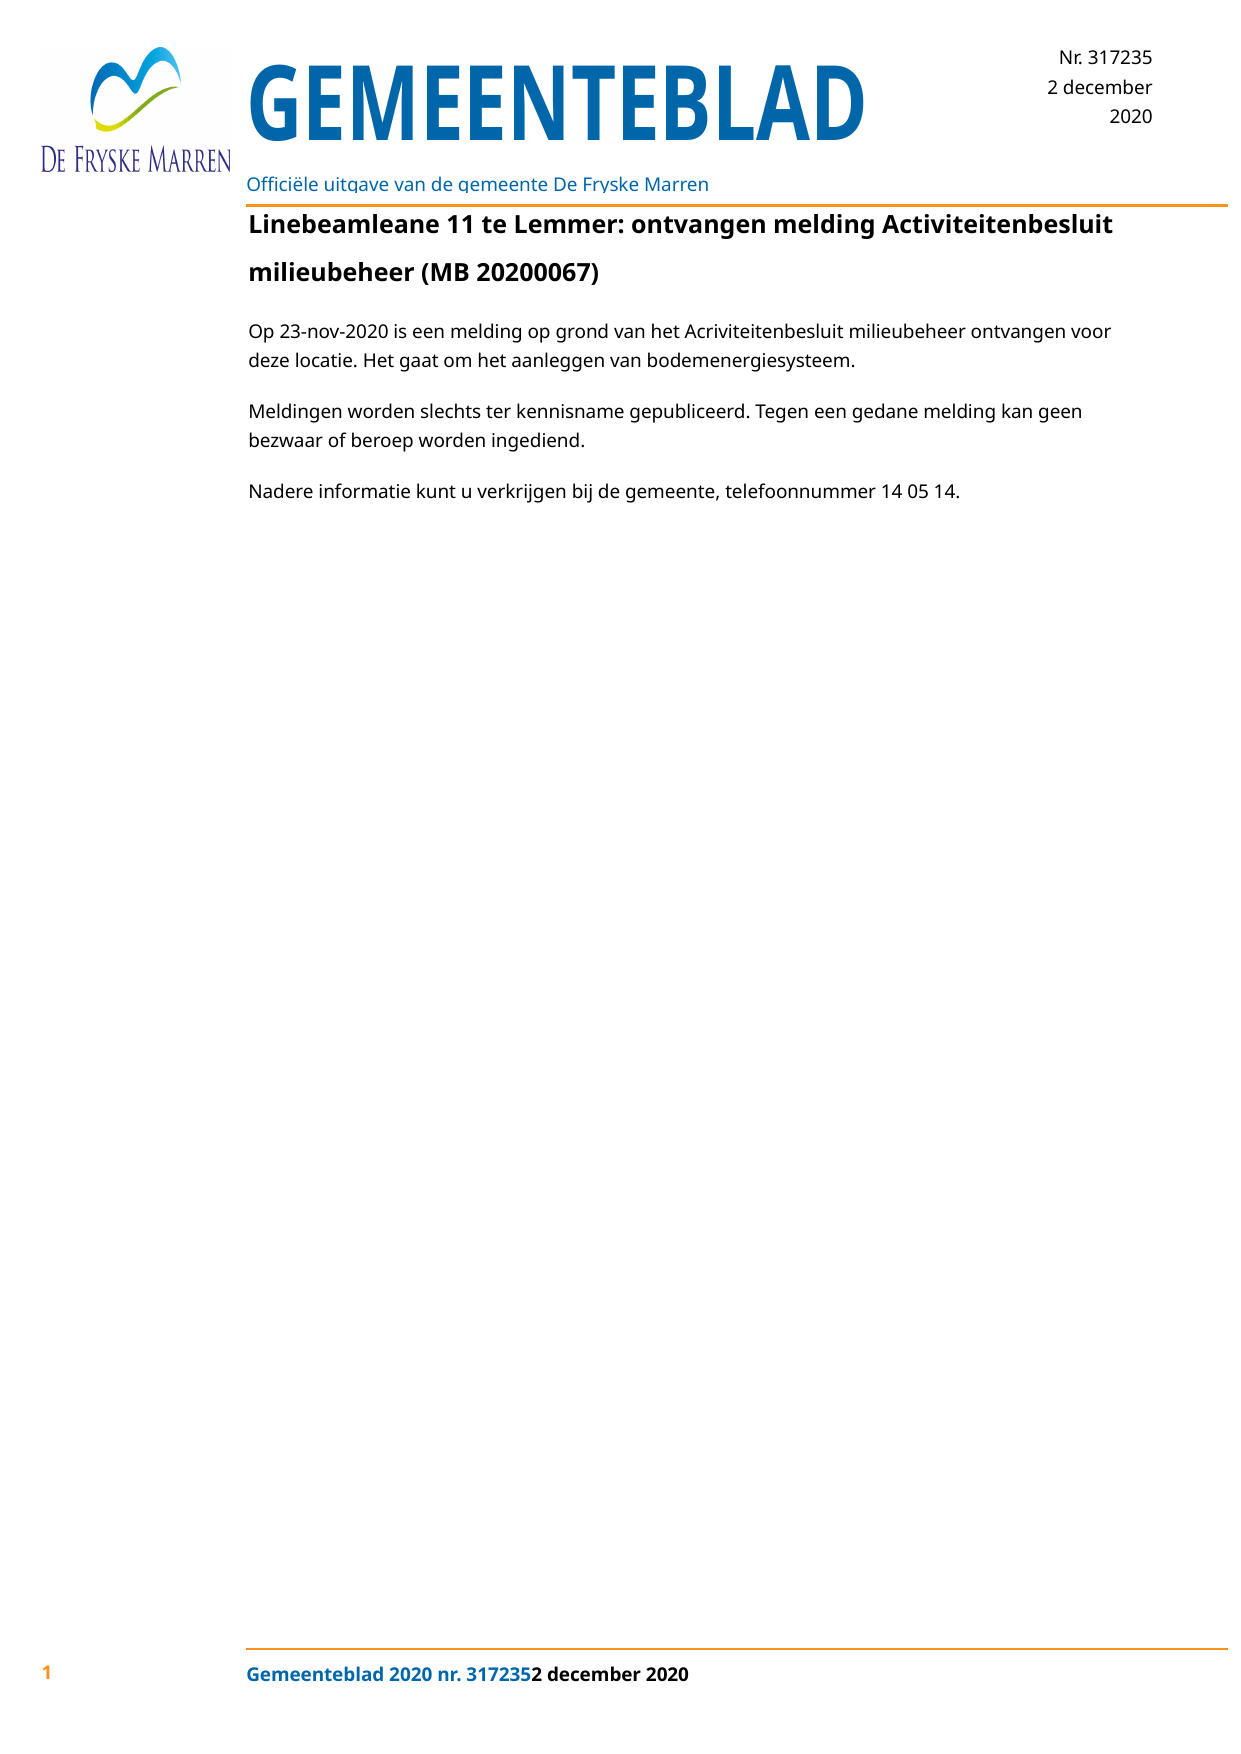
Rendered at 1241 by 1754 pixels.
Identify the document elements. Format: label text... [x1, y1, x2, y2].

text Linebeamleane 11 te Lemmer: ontvangen melding Activiteitenbesluit milieubeheer (MB 20200067) [248, 207, 1152, 288]
text Meldingen worden slechts ter kennisname gepubliceerd. Tegen een gedane melding kan geen bezwaar of beroep worden ingediend. [248, 398, 1152, 453]
picture [41, 47, 231, 172]
text Op 23-nov-2020 is een melding op grond van het Acriviteitenbesluit milieubeheer ontvangen voor deze locatie. Het gaat om het aanleggen van bodemenergiesysteem. [248, 318, 1152, 373]
text Nadere informatie kunt u verkrijgen bij de gemeente, telefoonnummer 14 05 14. [248, 478, 1152, 504]
